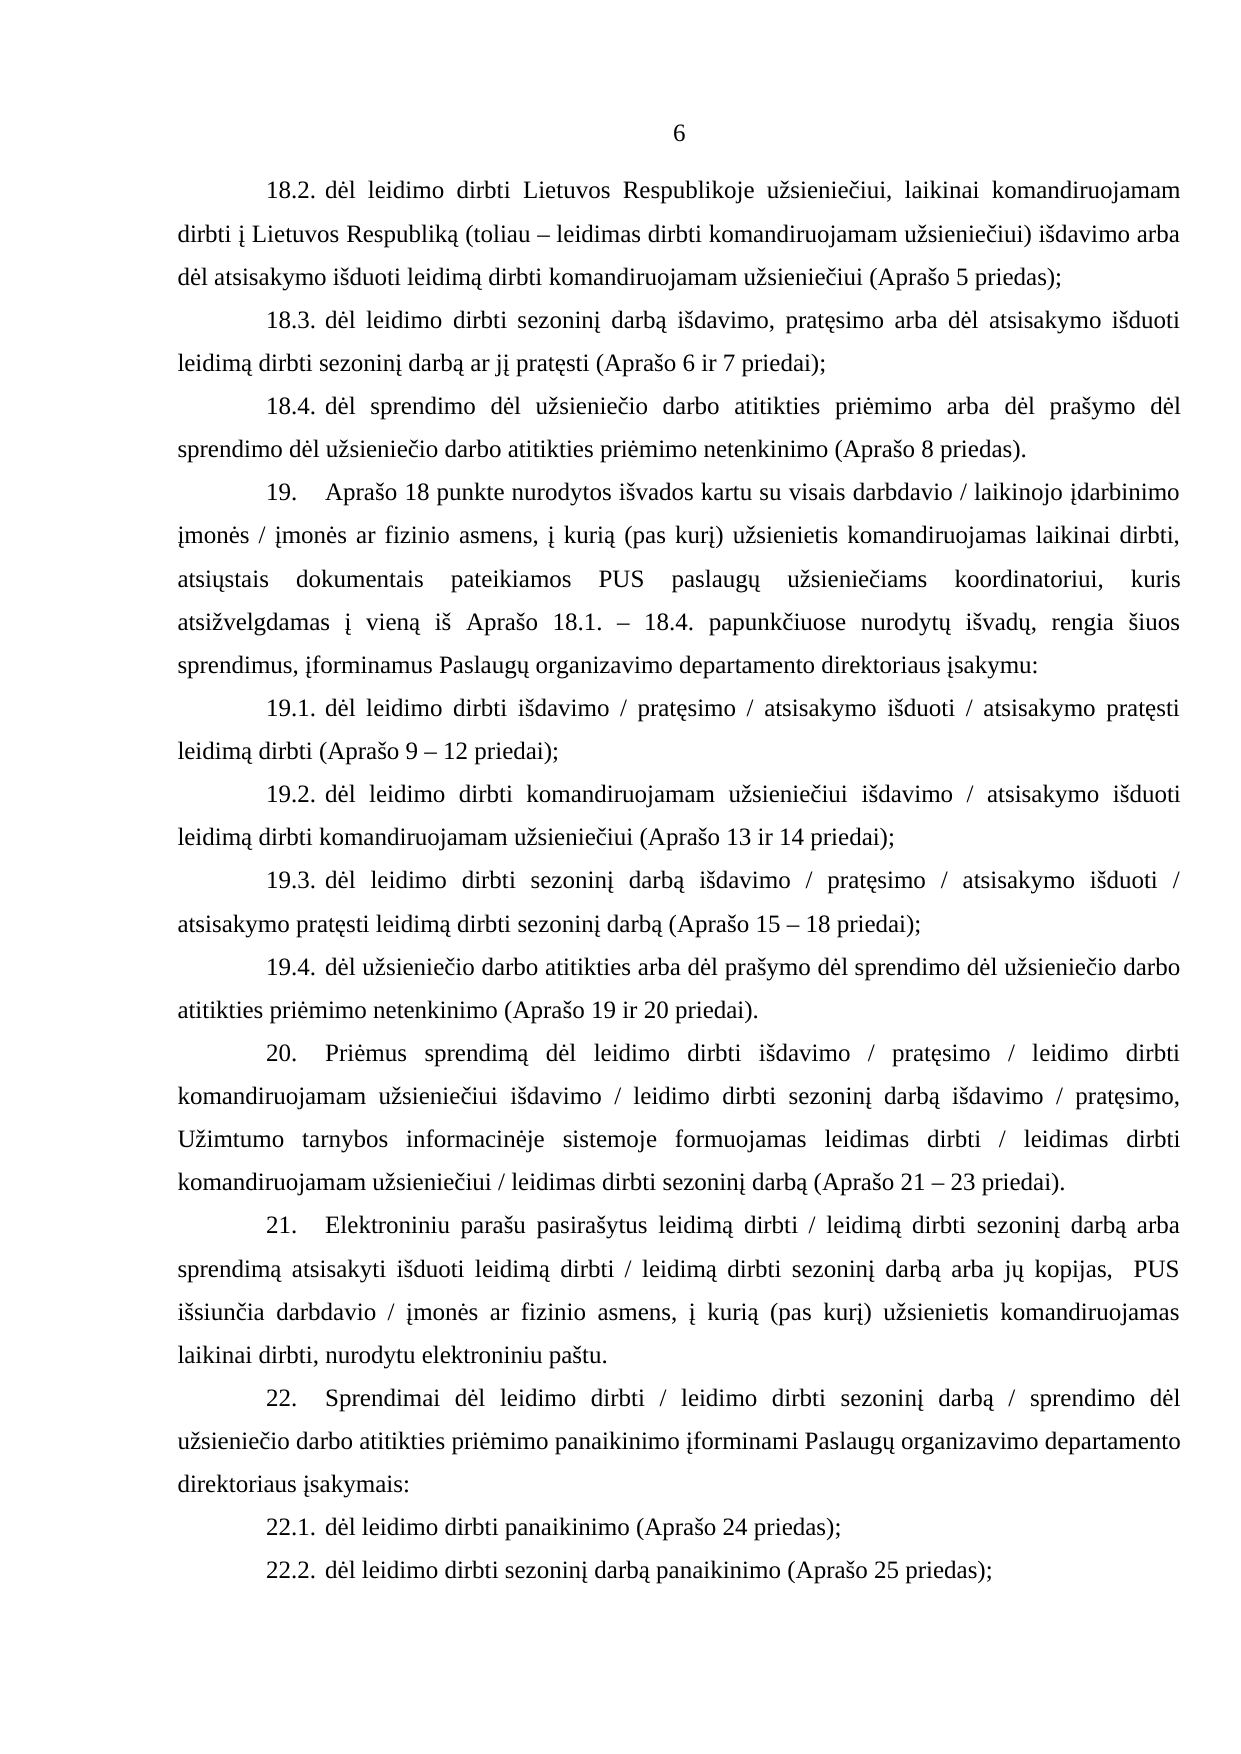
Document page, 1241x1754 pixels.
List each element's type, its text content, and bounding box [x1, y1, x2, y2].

text 18.3. dėl leidimo dirbti sezoninį darbą išdavimo, pratęsimo arba dėl atsisakymo išduoti leidimą dirbti sezoninį darbą ar jį pratęsti (Aprašo 6 ir 7 priedai); [177, 305, 1181, 377]
text 22.1. dėl leidimo dirbti panaikinimo (Aprašo 24 priedas); [177, 1512, 1181, 1541]
text 22. Sprendimai dėl leidimo dirbti / leidimo dirbti sezoninį darbą / sprendimo dėl užsieniečio darbo atitikties priėmimo panaikinimo įforminami Paslaugų organizavimo departamento direktoriaus įsakymais: [177, 1383, 1181, 1498]
text 18.4. dėl sprendimo dėl užsieniečio darbo atitikties priėmimo arba dėl prašymo dėl sprendimo dėl užsieniečio darbo atitikties priėmimo netenkinimo (Aprašo 8 priedas). [177, 391, 1181, 463]
text 18.2. dėl leidimo dirbti Lietuvos Respublikoje užsieniečiui, laikinai komandiruojamam dirbti į Lietuvos Respubliką (toliau – leidimas dirbti komandiruojamam užsieniečiui) išdavimo arba dėl atsisakymo išduoti leidimą dirbti komandiruojamam užsieniečiui (Aprašo 5 priedas); [177, 176, 1181, 291]
text 19.1. dėl leidimo dirbti išdavimo / pratęsimo / atsisakymo išduoti / atsisakymo pratęsti leidimą dirbti (Aprašo 9 – 12 priedai); [177, 693, 1181, 765]
text 22.2. dėl leidimo dirbti sezoninį darbą panaikinimo (Aprašo 25 priedas); [177, 1556, 1181, 1584]
text 19. Aprašo 18 punkte nurodytos išvados kartu su visais darbdavio / laikinojo įdarbinimo įmonės / įmonės ar fizinio asmens, į kurią (pas kurį) užsienietis komandiruojamas laikinai dirbti, atsiųstais dokumentais pateikiamos PUS paslaugų užsieniečiams koordinatoriui, kuris atsižvelgdamas į vieną iš Aprašo 18.1. – 18.4. papunkčiuose nurodytų išvadų, rengia šiuos sprendimus, įforminamus Paslaugų organizavimo departamento direktoriaus įsakymu: [177, 477, 1181, 679]
text 20. Priėmus sprendimą dėl leidimo dirbti išdavimo / pratęsimo / leidimo dirbti komandiruojamam užsieniečiui išdavimo / leidimo dirbti sezoninį darbą išdavimo / pratęsimo, Užimtumo tarnybos informacinėje sistemoje formuojamas leidimas dirbti / leidimas dirbti komandiruojamam užsieniečiui / leidimas dirbti sezoninį darbą (Aprašo 21 – 23 priedai). [177, 1038, 1181, 1196]
text 19.2. dėl leidimo dirbti komandiruojamam užsieniečiui išdavimo / atsisakymo išduoti leidimą dirbti komandiruojamam užsieniečiui (Aprašo 13 ir 14 priedai); [177, 779, 1181, 851]
text 19.3. dėl leidimo dirbti sezoninį darbą išdavimo / pratęsimo / atsisakymo išduoti / atsisakymo pratęsti leidimą dirbti sezoninį darbą (Aprašo 15 – 18 priedai); [177, 866, 1181, 937]
text 21. Elektroniniu parašu pasirašytus leidimą dirbti / leidimą dirbti sezoninį darbą arba sprendimą atsisakyti išduoti leidimą dirbti / leidimą dirbti sezoninį darbą arba jų kopijas, PUS išsiunčia darbdavio / įmonės ar fizinio asmens, į kurią (pas kurį) užsienietis komandiruojamas laikinai dirbti, nurodytu elektroniniu paštu. [177, 1211, 1181, 1369]
text 19.4. dėl užsieniečio darbo atitikties arba dėl prašymo dėl sprendimo dėl užsieniečio darbo atitikties priėmimo netenkinimo (Aprašo 19 ir 20 priedai). [177, 952, 1181, 1024]
